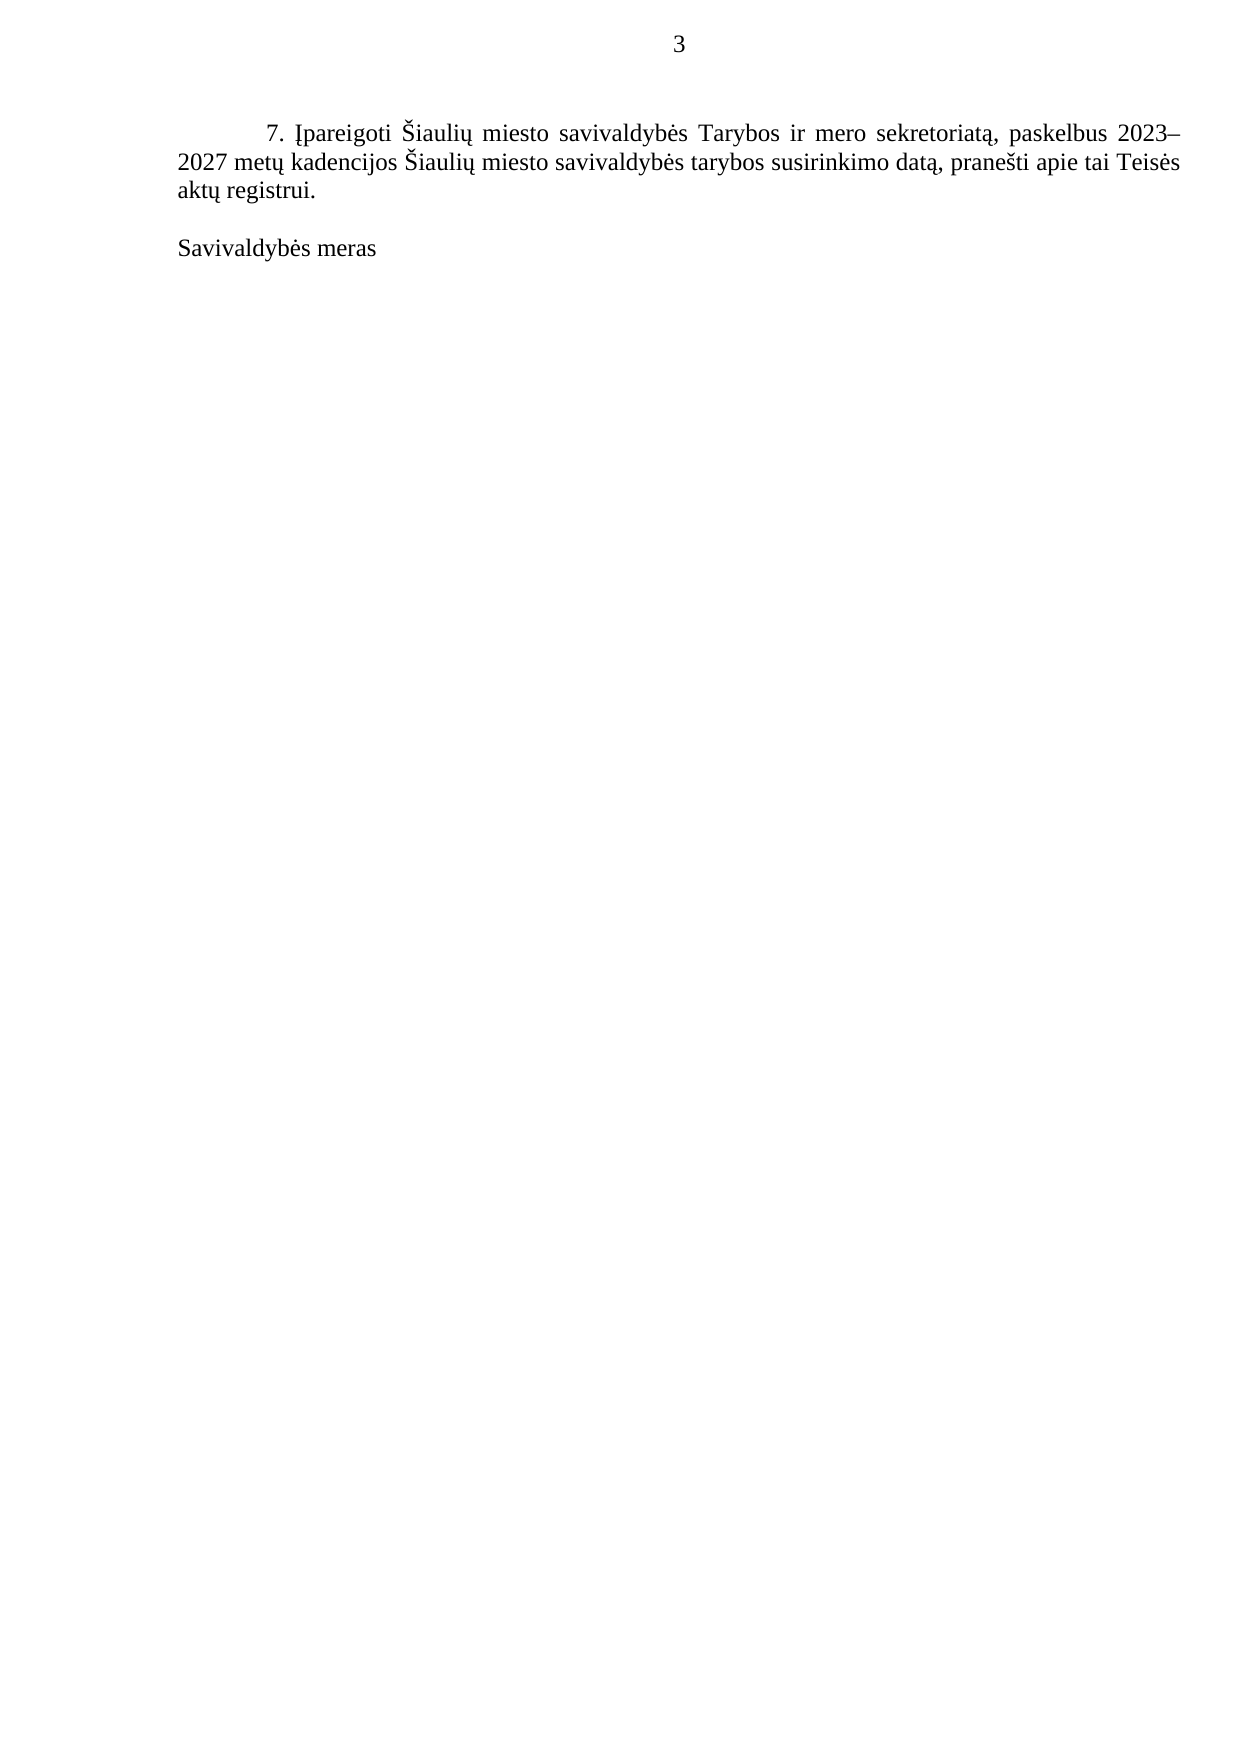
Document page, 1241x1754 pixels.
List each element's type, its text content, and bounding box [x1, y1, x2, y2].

text 7. Įpareigoti Šiaulių miesto savivaldybės Tarybos ir mero sekretoriatą, paskelbus 2023–2027 metų kadencijos Šiaulių miesto savivaldybės tarybos susirinkimo datą, pranešti apie tai Teisės aktų registrui. [177, 118, 1181, 204]
text Savivaldybės meras [177, 233, 1181, 262]
